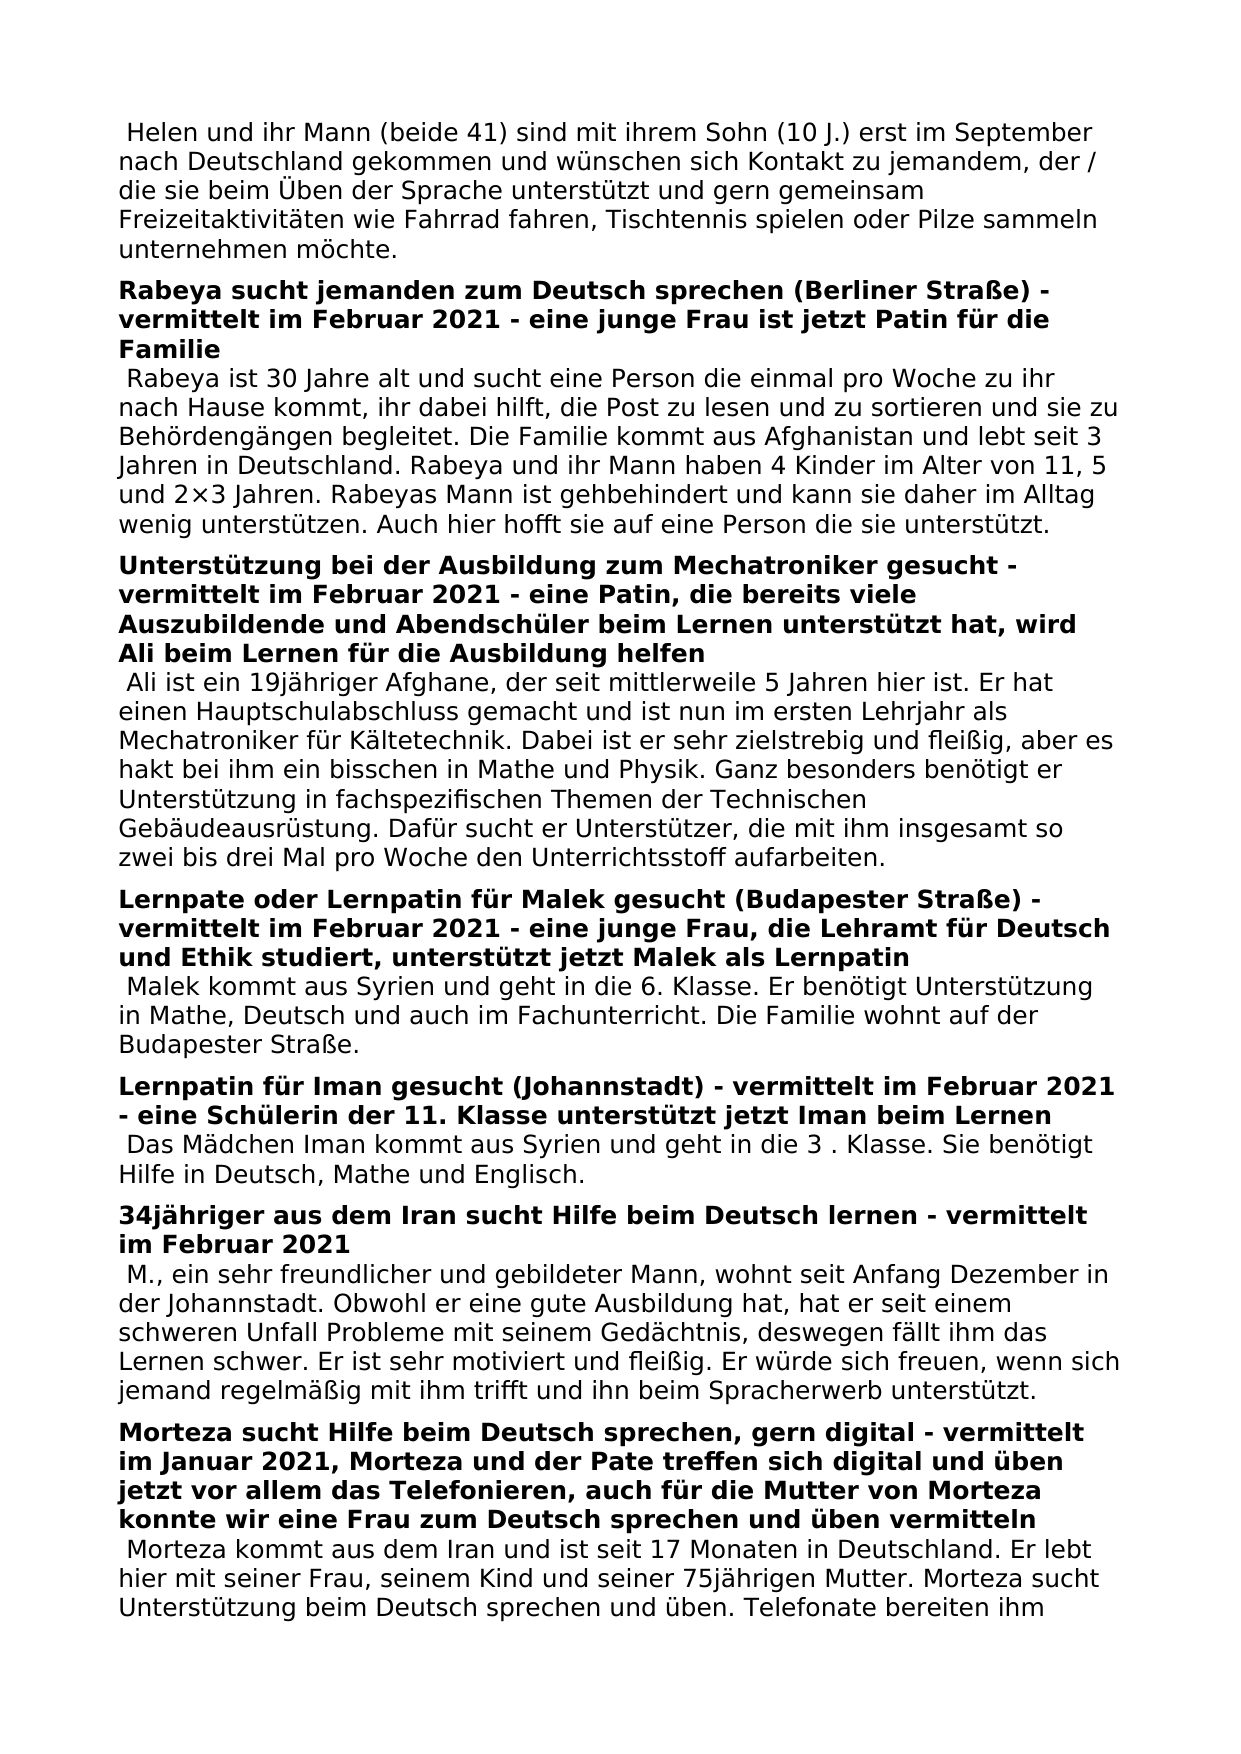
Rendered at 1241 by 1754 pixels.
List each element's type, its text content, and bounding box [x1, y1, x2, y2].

text Lernpate oder Lernpatin für Malek gesucht (Budapester Straße) - vermittelt im Februar 2021 - eine junge Frau, die Lehramt für Deutsch und Ethik studiert, unterstützt jetzt Malek als Lernpatin Malek kommt aus Syrien und geht in die 6. Klasse. Er benötigt Unterstützung in Mathe, Deutsch und auch im Fachunterricht. Die Familie wohnt auf der Budapester Straße. [118, 885, 1122, 1060]
text 34jähriger aus dem Iran sucht Hilfe beim Deutsch lernen - vermittelt im Februar 2021 M., ein sehr freundlicher und gebildeter Mann, wohnt seit Anfang Dezember in der Johannstadt. Obwohl er eine gute Ausbildung hat, hat er seit einem schweren Unfall Probleme mit seinem Gedächtnis, deswegen fällt ihm das Lernen schwer. Er ist sehr motiviert und fleißig. Er würde sich freuen, wenn sich jemand regelmäßig mit ihm trifft und ihn beim Spracherwerb unterstützt. [118, 1201, 1122, 1406]
text Rabeya sucht jemanden zum Deutsch sprechen (Berliner Straße) - vermittelt im Februar 2021 - eine junge Frau ist jetzt Patin für die Familie Rabeya ist 30 Jahre alt und sucht eine Person die einmal pro Woche zu ihr nach Hause kommt, ihr dabei hilft, die Post zu lesen und zu sortieren und sie zu Behördengängen begleitet. Die Familie kommt aus Afghanistan und lebt seit 3 Jahren in Deutschland. Rabeya und ihr Mann haben 4 Kinder im Alter von 11, 5 und 2×3 Jahren. Rabeyas Mann ist gehbehindert und kann sie daher im Alltag wenig unterstützen. Auch hier hofft sie auf eine Person die sie unterstützt. [118, 276, 1122, 539]
text Unterstützung bei der Ausbildung zum Mechatroniker gesucht - vermittelt im Februar 2021 - eine Patin, die bereits viele Auszubildende und Abendschüler beim Lernen unterstützt hat, wird Ali beim Lernen für die Ausbildung helfen Ali ist ein 19jähriger Afghane, der seit mittlerweile 5 Jahren hier ist. Er hat einen Hauptschulabschluss gemacht und ist nun im ersten Lehrjahr als Mechatroniker für Kältetechnik. Dabei ist er sehr zielstrebig und fleißig, aber es hakt bei ihm ein bisschen in Mathe und Physik. Ganz besonders benötigt er Unterstützung in fachspezifischen Themen der Technischen Gebäudeausrüstung. Dafür sucht er Unterstützer, die mit ihm insgesamt so zwei bis drei Mal pro Woche den Unterrichtsstoff aufarbeiten. [118, 551, 1122, 872]
text Lernpatin für Iman gesucht (Johannstadt) - vermittelt im Februar 2021 - eine Schülerin der 11. Klasse unterstützt jetzt Iman beim Lernen Das Mädchen Iman kommt aus Syrien und geht in die 3 . Klasse. Sie benötigt Hilfe in Deutsch, Mathe und Englisch. [118, 1072, 1122, 1189]
text Helen und ihr Mann (beide 41) sind mit ihrem Sohn (10 J.) erst im September nach Deutschland gekommen und wünschen sich Kontakt zu jemandem, der / die sie beim Üben der Sprache unterstützt und gern gemeinsam Freizeitaktivitäten wie Fahrrad fahren, Tischtennis spielen oder Pilze sammeln unternehmen möchte. [118, 118, 1122, 264]
text Morteza sucht Hilfe beim Deutsch sprechen, gern digital - vermittelt im Januar 2021, Morteza und der Pate treffen sich digital und üben jetzt vor allem das Telefonieren, auch für die Mutter von Morteza konnte wir eine Frau zum Deutsch sprechen und üben vermitteln Morteza kommt aus dem Iran und ist seit 17 Monaten in Deutschland. Er lebt hier mit seiner Frau, seinem Kind und seiner 75jährigen Mutter. Morteza sucht Unterstützung beim Deutsch sprechen und üben. Telefonate bereiten ihm [118, 1418, 1122, 1622]
